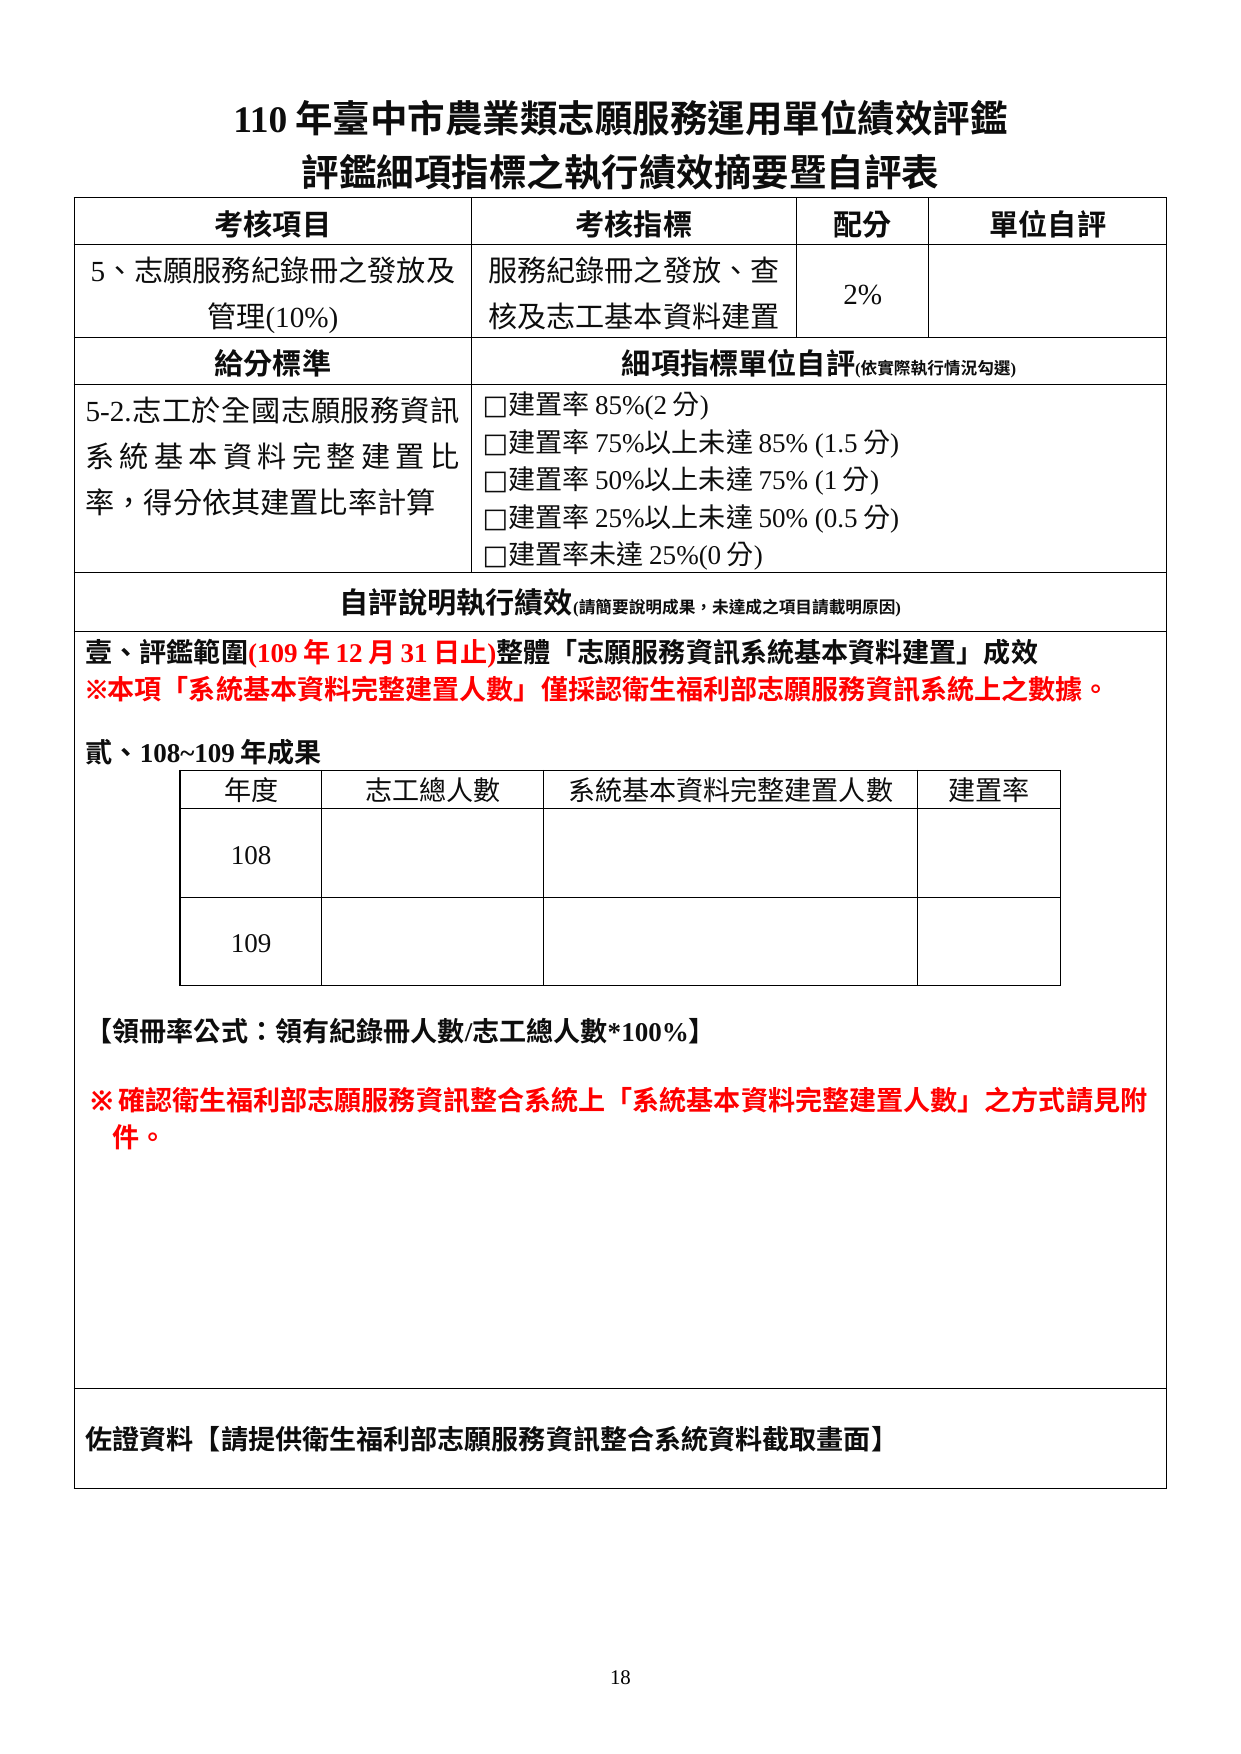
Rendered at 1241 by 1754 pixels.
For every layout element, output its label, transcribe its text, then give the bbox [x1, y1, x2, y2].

table_cell 109 [181, 898, 321, 985]
table_header 年度 [181, 771, 321, 808]
table_header 單位自評 [929, 198, 1166, 244]
table_cell 服務紀錄冊之發放、查核及志工基本資料建置 [472, 245, 796, 337]
table_header 配分 [797, 198, 928, 244]
table_cell [544, 898, 917, 985]
table_cell 2% [797, 245, 928, 337]
table_cell [929, 245, 1166, 337]
table_cell 108 [181, 809, 321, 897]
table_cell 5-2.志工於全國志願服務資訊系統基本資料完整建置比率，得分依其建置比率計算 [75, 385, 471, 572]
table_cell [322, 898, 543, 985]
table_header 考核項目 [75, 198, 471, 244]
table_cell 壹、評鑑範圍(109年12月31日止)整體「志願服務資訊系統基本資料建置」成效 ※本項「系統基本資料完整建置人數」僅採認衛生福利部志願服務資訊系統上之數據。 貳、108~109年成果 【領冊率公式：領有紀錄冊人數/志工總人數*100%】 ※確認衛生福利部志願服務資訊整合系統上「系統基本資料完整建置人數」之方式請見附件。 [75, 632, 1166, 1388]
table_cell □建置率85%(2分) □建置率75%以上未達85% (1.5分) □建置率50%以上未達75% (1分) □建置率25%以上未達50% (0.5分) □建置率未達25%(0分) [472, 385, 1166, 572]
table_cell 自評說明執行績效(請簡要說明成果，未達成之項目請載明原因) [75, 573, 1166, 631]
table_header 志工總人數 [322, 771, 543, 808]
table_cell [918, 809, 1060, 897]
table_cell 佐證資料【請提供衛生福利部志願服務資訊整合系統資料截取畫面】 [75, 1389, 1166, 1488]
table_cell [918, 898, 1060, 985]
table_cell 給分標準 [75, 338, 471, 384]
table_cell 5、志願服務紀錄冊之發放及管理(10%) [75, 245, 471, 337]
table_cell [544, 809, 917, 897]
table_header 考核指標 [472, 198, 796, 244]
text 110年臺中市農業類志願服務運用單位績效評鑑 [118, 89, 1122, 143]
table_cell [322, 809, 543, 897]
table_header 建置率 [918, 771, 1060, 808]
text 評鑑細項指標之執行績效摘要暨自評表 [118, 143, 1122, 197]
table_cell 細項指標單位自評(依實際執行情況勾選) [472, 338, 1166, 384]
table_header 系統基本資料完整建置人數 [544, 771, 917, 808]
